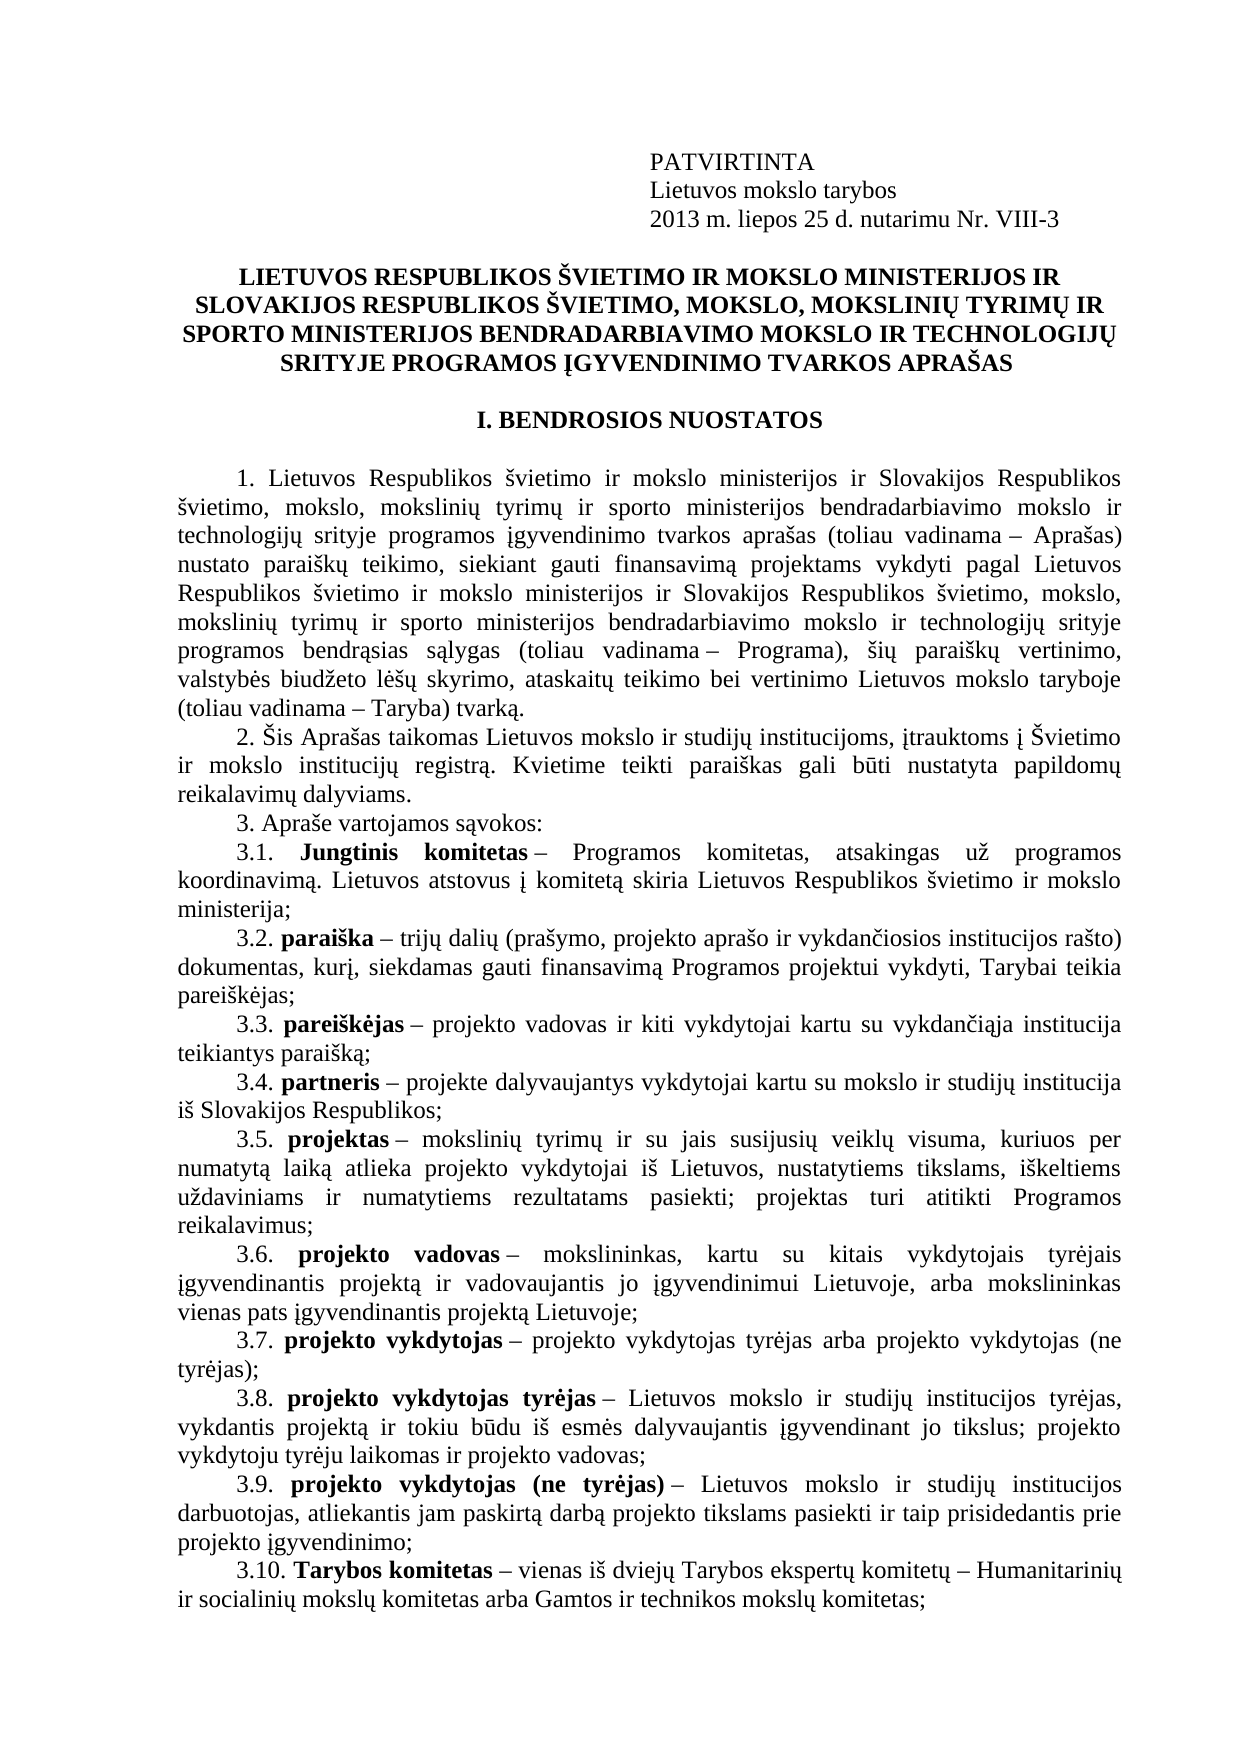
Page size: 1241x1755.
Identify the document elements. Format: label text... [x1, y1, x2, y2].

text 3.1. Jungtinis komitetas – Programos komitetas, atsakingas už programos koordinavimą. Lietuvos atstovus į komitetą skiria Lietuvos Respublikos švietimo ir mokslo ministerija; [177, 837, 1122, 923]
text 3.5. projektas – mokslinių tyrimų ir su jais susijusių veiklų visuma, kuriuos per numatytą laiką atlieka projekto vykdytojai iš Lietuvos, nustatytiems tikslams, iškeltiems uždaviniams ir numatytiems rezultatams pasiekti; projektas turi atitikti Programos reikalavimus; [177, 1124, 1122, 1239]
text 3.2. paraiška – trijų dalių (prašymo, projekto aprašo ir vykdančiosios institucijos rašto) dokumentas, kurį, siekdamas gauti finansavimą Programos projektui vykdyti, Tarybai teikia pareiškėjas; [177, 923, 1122, 1009]
text Lietuvos mokslo tarybos [649, 176, 1122, 204]
text 3.4. partneris – projekte dalyvaujantys vykdytojai kartu su mokslo ir studijų institucija iš Slovakijos Respublikos; [177, 1067, 1122, 1124]
text 3.7. projekto vykdytojas – projekto vykdytojas tyrėjas arba projekto vykdytojas (ne tyrėjas); [177, 1326, 1122, 1383]
text 3.3. pareiškėjas – projekto vadovas ir kiti vykdytojai kartu su vykdančiąja institucija teikiantys paraišką; [177, 1009, 1122, 1067]
text PATVIRTINTA [649, 147, 1122, 176]
text 3.10. Tarybos komitetas – vienas iš dviejų Tarybos ekspertų komitetų – Humanitarinių ir socialinių mokslų komitetas arba Gamtos ir technikos mokslų komitetas; [177, 1556, 1122, 1613]
text 1. Lietuvos Respublikos švietimo ir mokslo ministerijos ir Slovakijos Respublikos švietimo, mokslo, mokslinių tyrimų ir sporto ministerijos bendradarbiavimo mokslo ir technologijų srityje programos įgyvendinimo tvarkos aprašas (toliau vadinama – Aprašas) nustato paraiškų teikimo, siekiant gauti finansavimą projektams vykdyti pagal Lietuvos Respublikos švietimo ir mokslo ministerijos ir Slovakijos Respublikos švietimo, mokslo, mokslinių tyrimų ir sporto ministerijos bendradarbiavimo mokslo ir technologijų srityje programos bendrąsias sąlygas (toliau vadinama – Programa), šių paraiškų vertinimo, valstybės biudžeto lėšų skyrimo, ataskaitų teikimo bei vertinimo Lietuvos mokslo taryboje (toliau vadinama – Taryba) tvarką. [177, 463, 1122, 722]
text 2013 m. liepos 25 d. nutarimu Nr. VIII-3 [649, 204, 1122, 233]
text I. BENDROSIOS NUOSTATOS [177, 406, 1122, 434]
text 3.9. projekto vykdytojas (ne tyrėjas) – Lietuvos mokslo ir studijų institucijos darbuotojas, atliekantis jam paskirtą darbą projekto tikslams pasiekti ir taip prisidedantis prie projekto įgyvendinimo; [177, 1469, 1122, 1556]
text 3.8. projekto vykdytojas tyrėjas – Lietuvos mokslo ir studijų institucijos tyrėjas, vykdantis projektą ir tokiu būdu iš esmės dalyvaujantis įgyvendinant jo tikslus; projekto vykdytoju tyrėju laikomas ir projekto vadovas; [177, 1383, 1122, 1469]
text LIETUVOS RESPUBLIKOS ŠVIETIMO IR MOKSLO MINISTERIJOS IR SLOVAKIJOS RESPUBLIKOS ŠVIETIMO, MOKSLO, MOKSLINIŲ TYRIMŲ IR SPORTO MINISTERIJOS BENDRADARBIAVIMO MOKSLO IR TECHNOLOGIJŲ SRITYJE PROGRAMOS ĮGYVENDINIMO TVARKOS APRAŠAS [177, 262, 1122, 377]
text 3. Apraše vartojamos sąvokos: [177, 808, 1122, 837]
text 2. Šis Aprašas taikomas Lietuvos mokslo ir studijų institucijoms, įtrauktoms į Švietimo ir mokslo institucijų registrą. Kvietime teikti paraiškas gali būti nustatyta papildomų reikalavimų dalyviams. [177, 722, 1122, 808]
text 3.6. projekto vadovas – mokslininkas, kartu su kitais vykdytojais tyrėjais įgyvendinantis projektą ir vadovaujantis jo įgyvendinimui Lietuvoje, arba mokslininkas vienas pats įgyvendinantis projektą Lietuvoje; [177, 1239, 1122, 1326]
